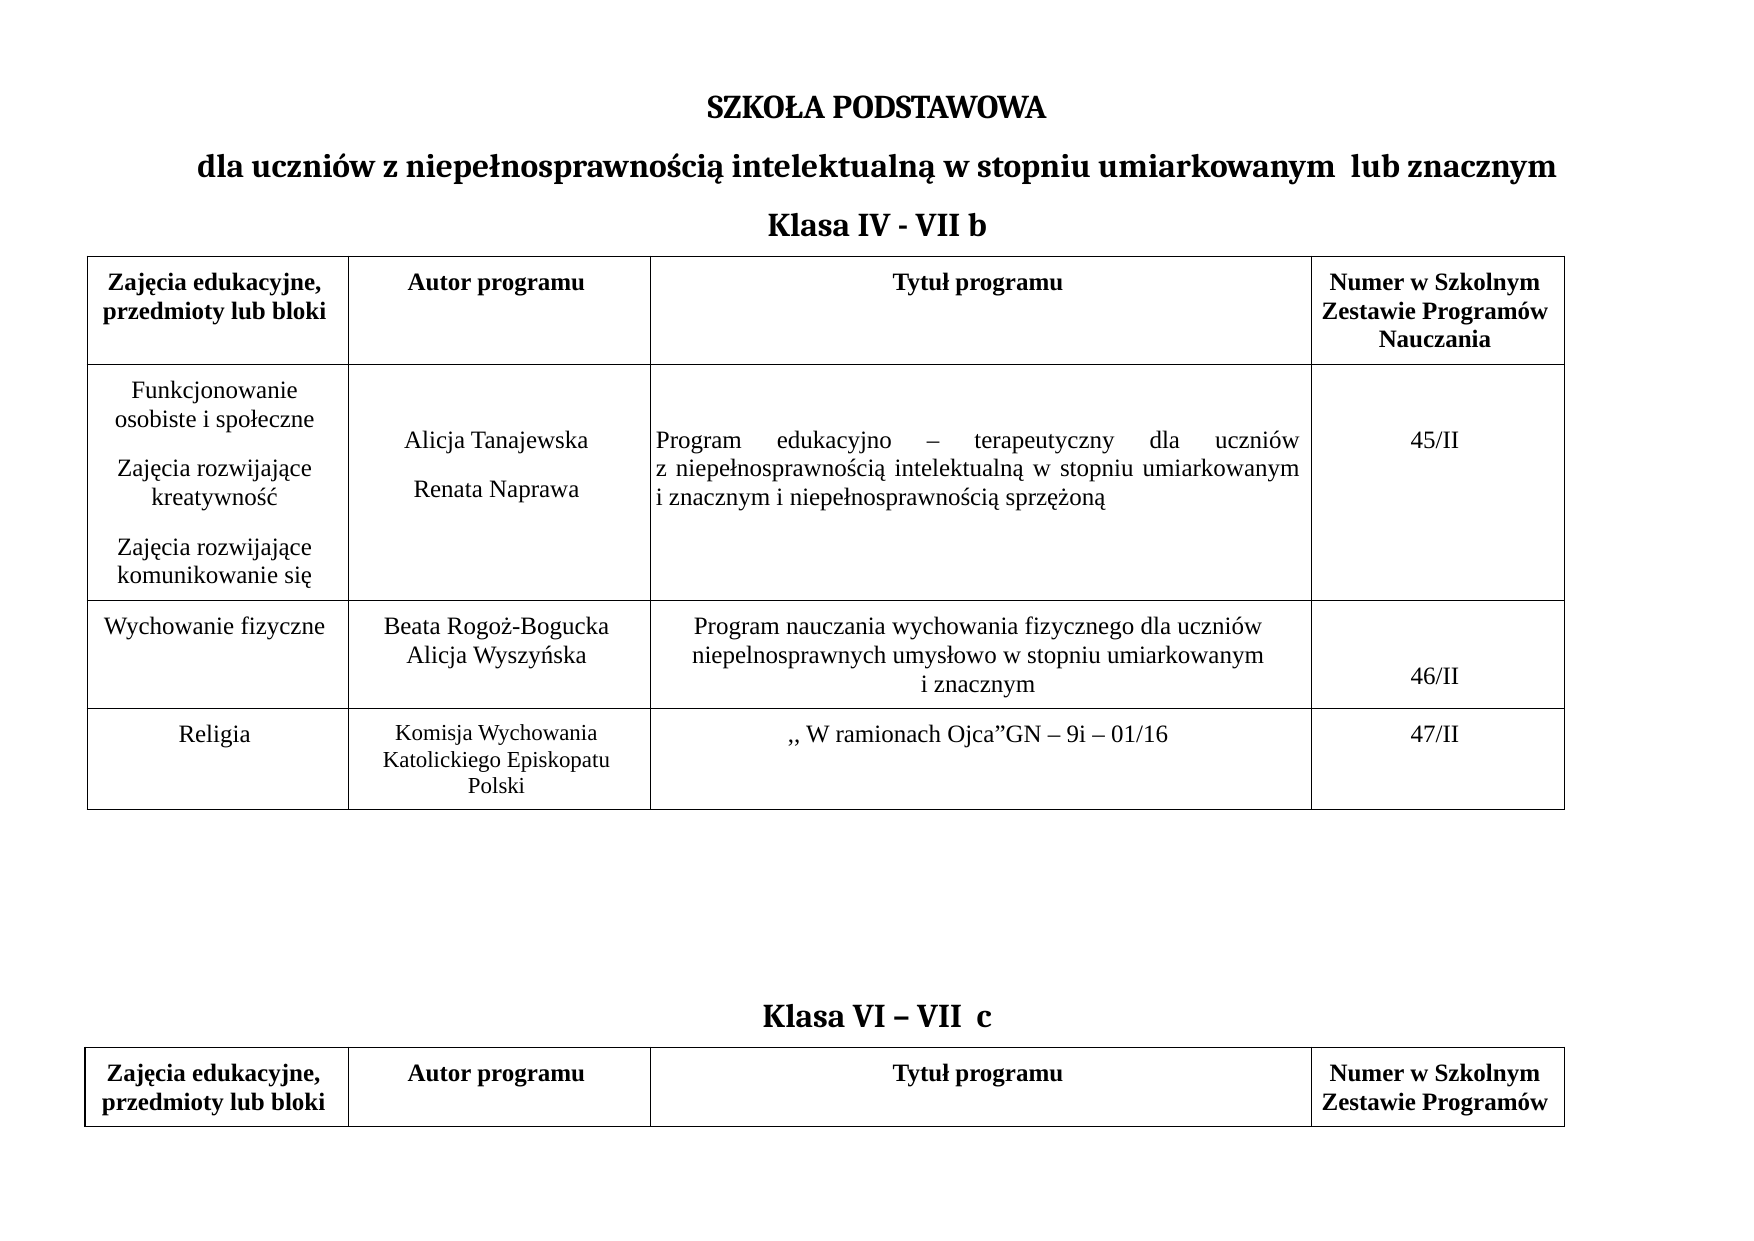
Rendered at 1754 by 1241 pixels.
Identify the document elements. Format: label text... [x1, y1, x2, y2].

table_cell 46/II [1312, 601, 1564, 708]
table_cell Funkcjonowanie osobiste i społeczne Zajęcia rozwijające kreatywność Zajęcia rozwijające komunikowanie się [88, 365, 348, 600]
text Klasa VI – VII c [88, 998, 1665, 1036]
text dla uczniów z niepełnosprawnością intelektualną w stopniu umiarkowanym lub znacznym [88, 148, 1665, 186]
table_header Numer w Szkolnym Zestawie Programów Nauczania [1312, 257, 1564, 364]
table_cell Beata Rogoż-Bogucka Alicja Wyszyńska [349, 601, 650, 708]
table_cell Komisja Wychowania Katolickiego Episkopatu Polski [349, 709, 650, 809]
table_header Autor programu [349, 257, 650, 364]
table_cell Program nauczania wychowania fizycznego dla uczniów niepelnosprawnych umysłowo w stopniu umiarkowanym i znacznym [651, 601, 1311, 708]
table_cell Program edukacyjno – terapeutyczny dla uczniów z niepełnosprawnością intelektualną w stopniu umiarkowanym i znacznym i niepełnosprawnością sprzężoną [651, 365, 1311, 600]
table_header Tytuł programu [651, 257, 1311, 364]
text Klasa IV - VII b [88, 207, 1665, 245]
table_header Autor programu [349, 1048, 650, 1126]
table_cell Religia [88, 709, 348, 809]
table_cell ,, W ramionach Ojca”GN – 9i – 01/16 [651, 709, 1311, 809]
text SZKOŁA PODSTAWOWA [88, 88, 1665, 127]
table_header Numer w Szkolnym Zestawie Programów [1312, 1048, 1564, 1126]
table_cell 45/II [1312, 365, 1564, 600]
table_cell Alicja Tanajewska Renata Naprawa [349, 365, 650, 600]
table_header Tytuł programu [651, 1048, 1311, 1126]
table_cell 47/II [1312, 709, 1564, 809]
table_header Zajęcia edukacyjne, przedmioty lub bloki [86, 1048, 348, 1126]
table_cell Wychowanie fizyczne [88, 601, 348, 708]
table_header Zajęcia edukacyjne, przedmioty lub bloki [88, 257, 348, 364]
